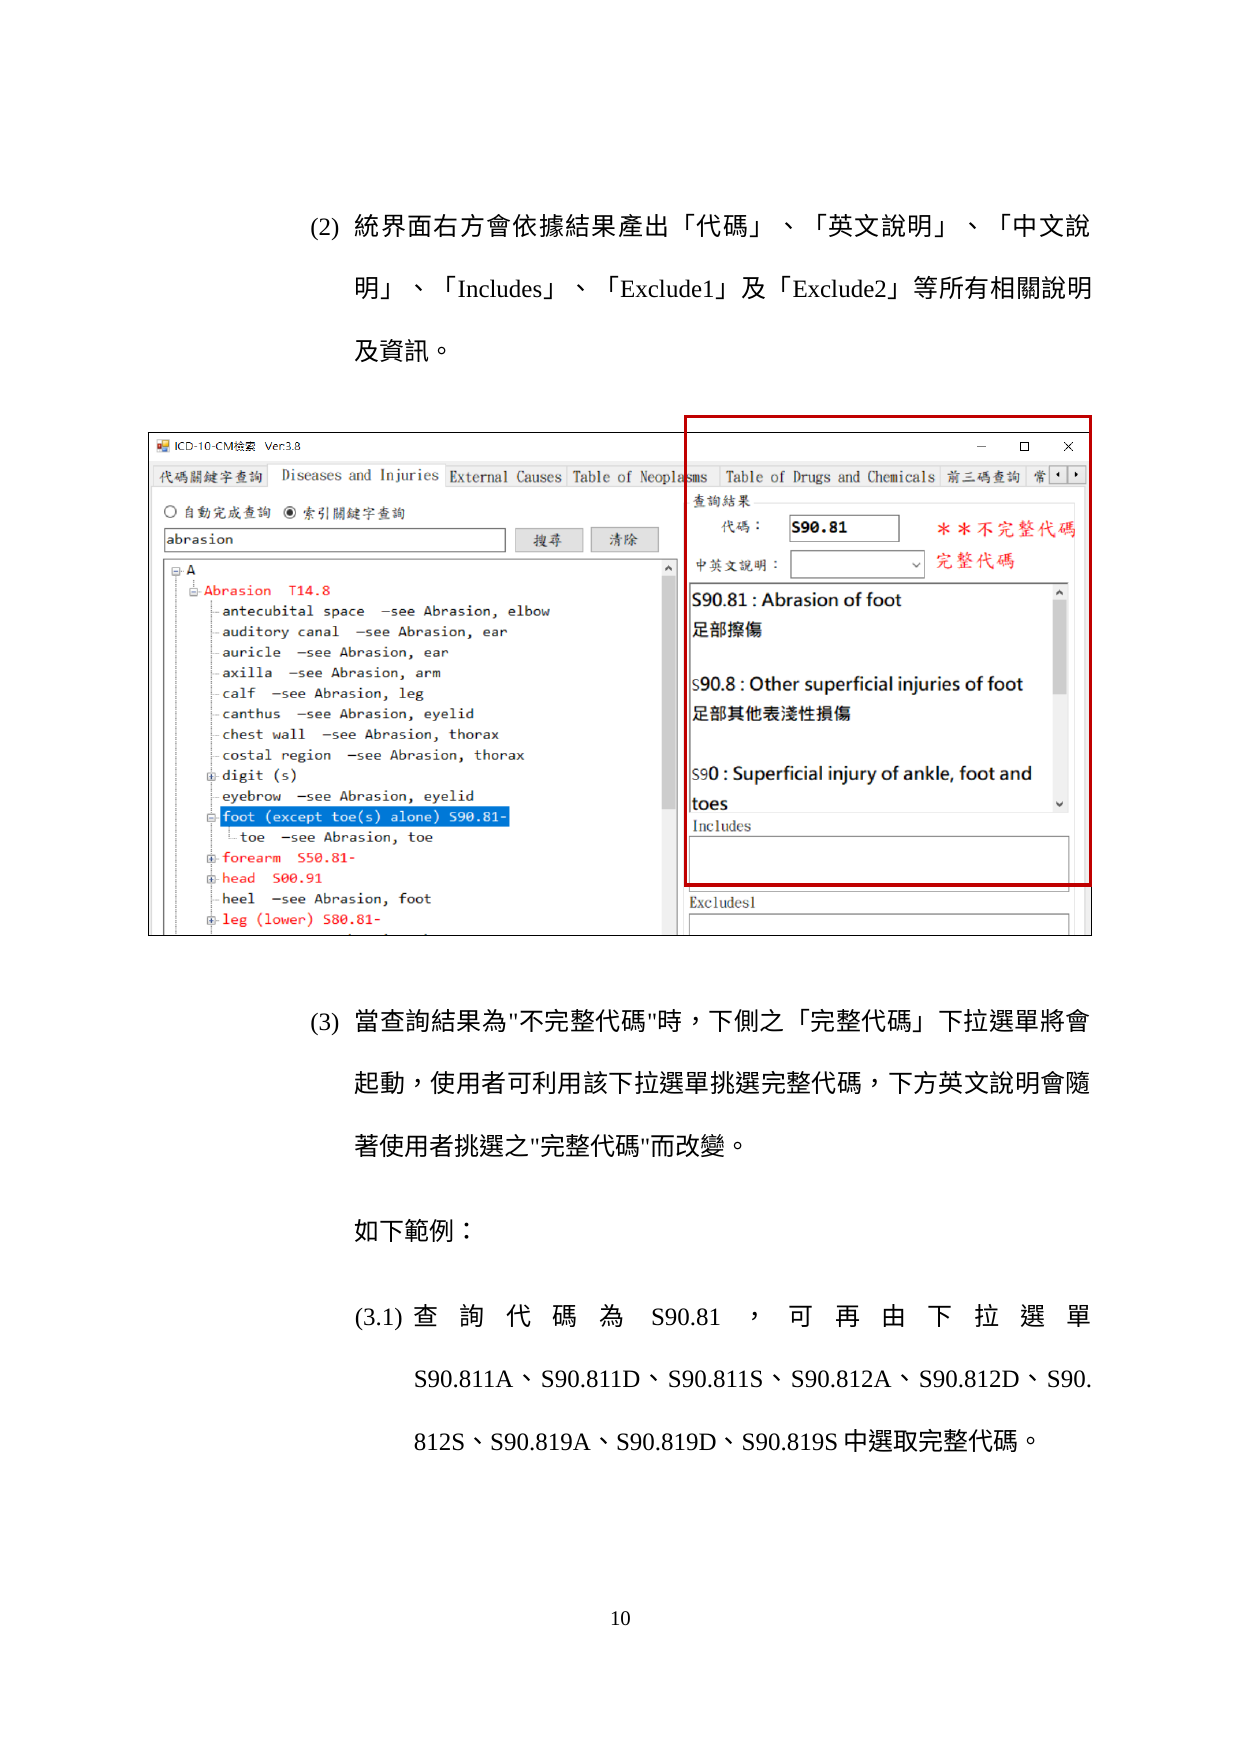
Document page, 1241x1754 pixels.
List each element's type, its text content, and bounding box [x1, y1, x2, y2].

text 如下範例： [354, 1187, 1092, 1250]
list 統界面右方會依據結果產出「代碼」、「英文說明」、「中文說明」、「Includes」、「Exclude1」及「Exclude2」等所有相關說明及資訊。 [310, 182, 1092, 370]
list 當查詢結果為"不完整代碼"時，下側之「完整代碼」下拉選單將會起動，使用者可利用該下拉選單挑選完整代碼，下方英文說明會隨著使用者挑選之"完整代碼"而改變。 [310, 977, 1092, 1165]
list 查詢代碼為S90.81，可再由下拉選單S90.811A、S90.811D、S90.811S、S90.812A、S90.812D、S90.812S、S90.819A、S90.819D、S90.819S中選取完整代碼。 [354, 1272, 1092, 1460]
